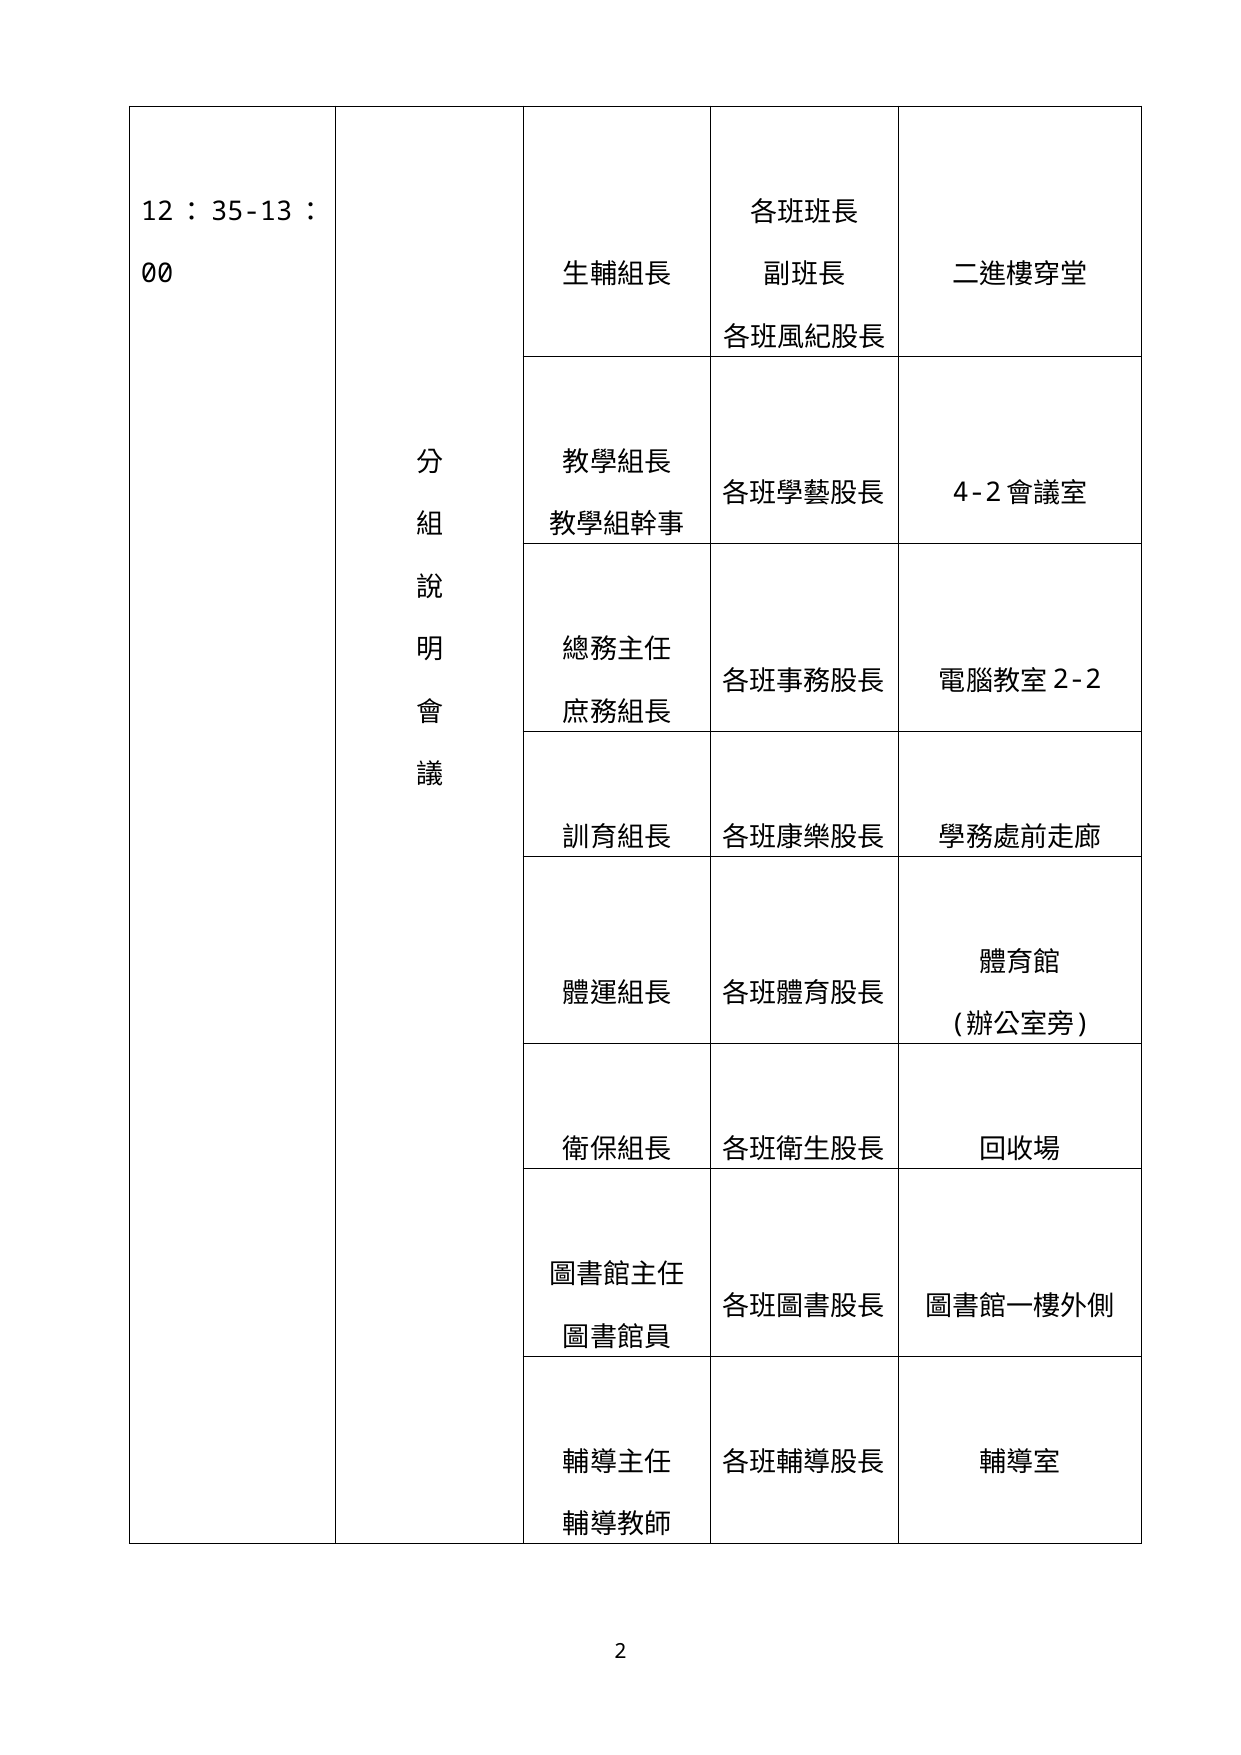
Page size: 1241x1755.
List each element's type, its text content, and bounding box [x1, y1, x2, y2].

table_cell 圖書館主任 圖書館員 [524, 1169, 710, 1356]
table_cell 體運組長 [524, 857, 710, 1043]
table_cell 電腦教室2-2 [899, 544, 1141, 731]
table_cell 分 組 說 明 會 議 [336, 107, 523, 1543]
table_cell 各班圖書股長 [711, 1169, 898, 1356]
table_cell 總務主任 庶務組長 [524, 544, 710, 731]
table_cell 訓育組長 [524, 732, 710, 856]
table_cell 各班事務股長 [711, 544, 898, 731]
table_cell 回收場 [899, 1044, 1141, 1168]
table_cell 輔導室 [899, 1357, 1141, 1543]
table_cell 體育館 (辦公室旁) [899, 857, 1141, 1043]
table_cell 各班輔導股長 [711, 1357, 898, 1543]
table_cell 各班體育股長 [711, 857, 898, 1043]
table_cell 學務處前走廊 [899, 732, 1141, 856]
table_cell 生輔組長 [524, 107, 710, 356]
table_cell 各班學藝股長 [711, 357, 898, 543]
table_cell 4-2會議室 [899, 357, 1141, 543]
table_cell 輔導主任 輔導教師 [524, 1357, 710, 1543]
table_cell 各班衛生股長 [711, 1044, 898, 1168]
table_cell 12：35-13：00 [130, 107, 335, 1543]
table_cell 教學組長 教學組幹事 [524, 357, 710, 543]
table_cell 各班康樂股長 [711, 732, 898, 856]
table_cell 二進樓穿堂 [899, 107, 1141, 356]
table_cell 衛保組長 [524, 1044, 710, 1168]
table_cell 各班班長 副班長 各班風紀股長 [711, 107, 898, 356]
table_cell 圖書館一樓外側 [899, 1169, 1141, 1356]
